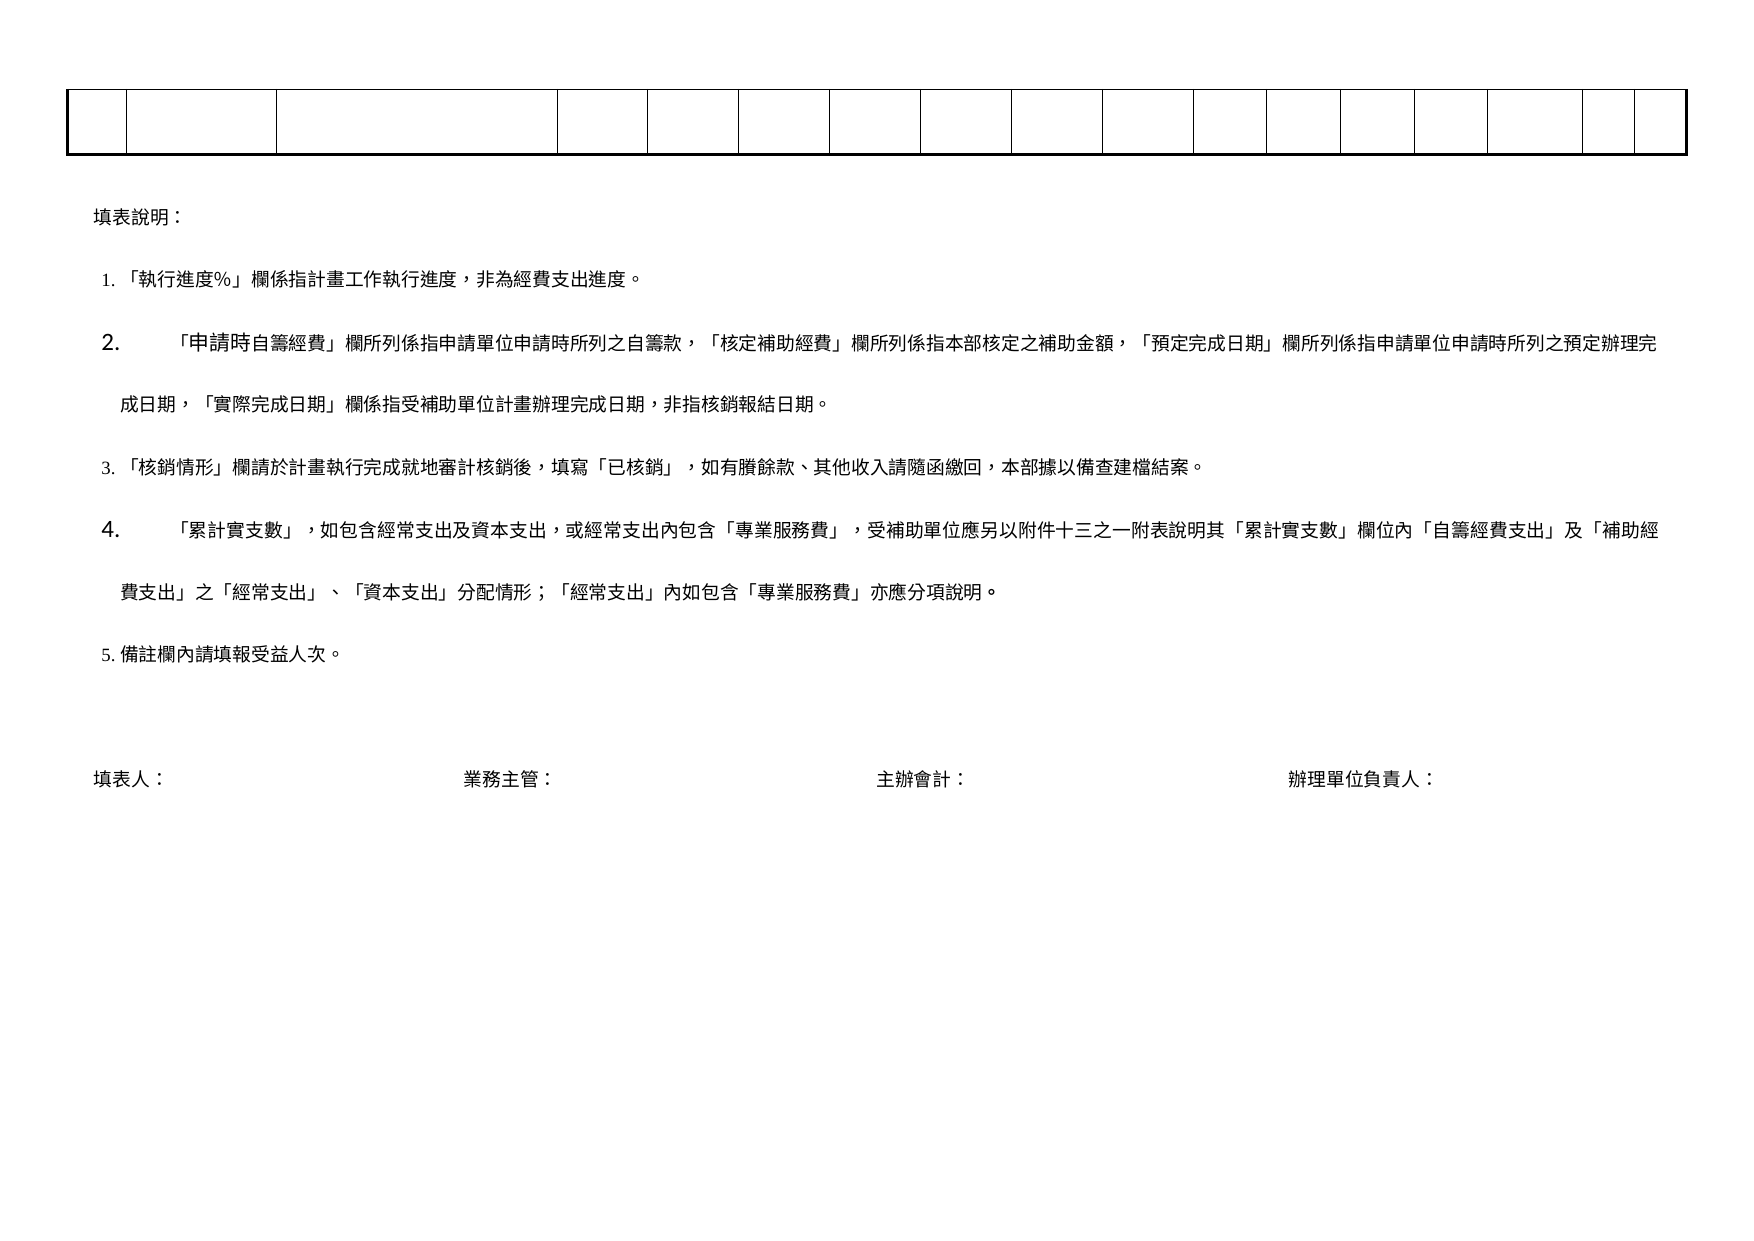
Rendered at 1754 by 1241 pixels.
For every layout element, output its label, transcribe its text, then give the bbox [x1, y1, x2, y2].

table_cell [1267, 90, 1340, 152]
list 「申請時自籌經費」欄所列係指申請單位申請時所列之自籌款，「核定補助經費」欄所列係指本部核定之補助金額，「預定完成日期」欄所列係指申請單位申請時所列之預定辦理完成日期，「實際完成日期」欄係指受補助單位計畫辦理完成日期，非指核銷報結日期。 [101, 299, 1660, 424]
table_cell [1488, 90, 1582, 152]
list 「執行進度％」欄係指計畫工作執行進度，非為經費支出進度。 [101, 237, 1660, 299]
table_cell [1635, 90, 1685, 152]
text 填表說明： [94, 174, 1660, 237]
table_cell [1415, 90, 1487, 152]
list 「累計實支數」，如包含經常支出及資本支出，或經常支出內包含「專業服務費」，受補助單位應另以附件十三之一附表說明其「累計實支數」欄位內「自籌經費支出」及「補助經費支出」之「經常支出」、「資本支出」分配情形；「經常支出」內如包含「專業服務費」亦應分項說明。 [101, 487, 1660, 612]
table_cell [277, 90, 557, 152]
table_cell [1012, 90, 1102, 152]
table_cell [830, 90, 920, 152]
table_cell [1583, 90, 1634, 152]
table_cell [69, 90, 126, 152]
table_cell [1341, 90, 1414, 152]
table_cell [558, 90, 647, 152]
list 「核銷情形」欄請於計畫執行完成就地審計核銷後，填寫「已核銷」，如有賸餘款、其他收入請隨函繳回，本部據以備查建檔結案。 [101, 424, 1660, 487]
text 填表人： 業務主管： 主辦會計： 辦理單位負責人： [94, 737, 1660, 799]
list 備註欄內請填報受益人次。 [101, 612, 1660, 674]
table_cell [921, 90, 1011, 152]
table_cell [739, 90, 829, 152]
table_cell [648, 90, 738, 152]
table_cell [1103, 90, 1193, 152]
table_cell [1194, 90, 1266, 152]
table_cell [127, 90, 276, 152]
